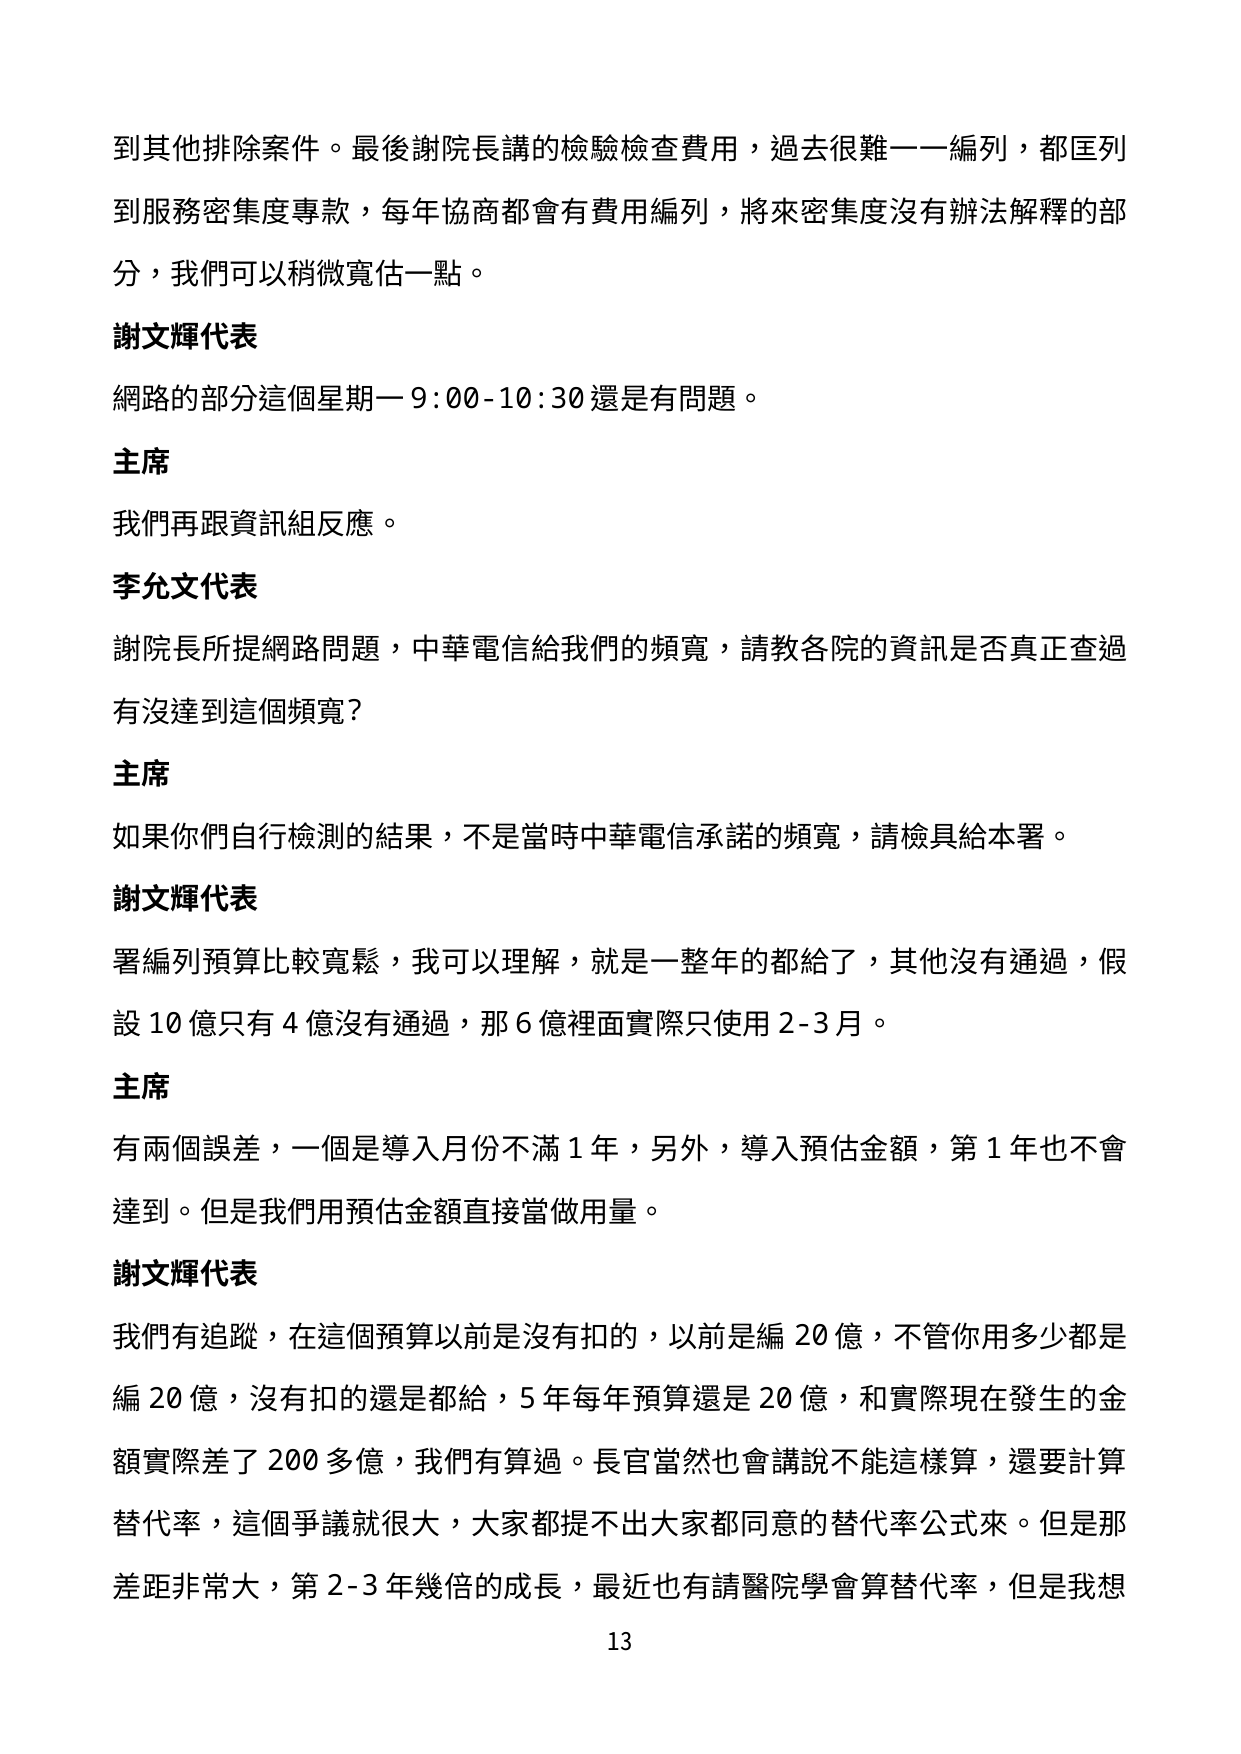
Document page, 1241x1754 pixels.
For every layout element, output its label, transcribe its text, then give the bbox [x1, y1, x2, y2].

text 謝文輝代表 [112, 1230, 1128, 1293]
text 謝文輝代表 [112, 855, 1128, 918]
text 有關未達標醫院名單，稍後可以發給大家，請同仁等一下補充第3-4季未達標院所名單。第二有關網路問題，本署主機平常中區跟臺北雙主機運作，那一次正好中區不斷電設備在更新，本來更新當日應該還要把主機啟動，可是更新到太晚，所以他們想隔天一早再啟動，結果早上啟動，發現有一處有問題，造成9:00-10:30之間連線有問題，也因此上報，我們真的很抱歉。我們的預算有限，更換不斷電設備的錢好不容易今年有編列預算，才做替換，不得已發生這樣的事情。另外，謝院長提的有關新藥新特材執行不足會被扣款，我們是用預估的金額計算，對醫界來說我們只有寬估沒有少給，我們還追蹤5年，因為每個項目都是估計，不會100%精準，但是前面都是多給的，我們是用預估金額當支用金額，所以這一點您放心，但是預算已編列，共擬會議卻一直無法通過，就表示連用都沒用，這種就會扣，過去有一段時間藥品跟特材的共擬會議，有一度效率比較差，都通不過，連預估金額也進不來，到年底的時候才會被扣款。另外，朱副院長所提以網站上資訊公開的各院所申報件數點數來計算-2%，會有很大的誤差，因為還要計算排除項目，你看到的是總件數，但是有些項目不含在須-2%案件，達標與否是計算符合門診減量範圍內的案件，但總件數還是成長蠻多，我們希望醫院真正去降低符合2%定義範圍內的門診件數，而不是Shift到其他排除案件。最後謝院長講的檢驗檢查費用，過去很難一一編列，都匡列到服務密集度專款，每年協商都會有費用編列，將來密集度沒有辦法解釋的部分，我們可以稍微寬估一點。 [112, 105, 1128, 293]
text 主席 [112, 730, 1128, 793]
text 謝文輝代表 [112, 293, 1128, 355]
text 我們有追蹤，在這個預算以前是沒有扣的，以前是編20億，不管你用多少都是編20億，沒有扣的還是都給，5年每年預算還是20億，和實際現在發生的金額實際差了200多億，我們有算過。長官當然也會講說不能這樣算，還要計算替代率，這個爭議就很大，大家都提不出大家都同意的替代率公式來。但是那差距非常大，第2-3年幾倍的成長，最近也有請醫院學會算替代率，但是我想健保署要好好考量，這5年來新藥加起來，跟5年編的預算差距如何鉅大？差距這麼大就不能只第1年沒完就扣回去，要看個5年，第3年如果不夠再補正，不能第1年扣，第2年第3年不夠不補，這可以來好好檢討。 [112, 1293, 1128, 1605]
text 我們再跟資訊組反應。 [112, 480, 1128, 543]
text 如果你們自行檢測的結果，不是當時中華電信承諾的頻寬，請檢具給本署。 [112, 793, 1128, 855]
text 有兩個誤差，一個是導入月份不滿1年，另外，導入預估金額，第1年也不會達到。但是我們用預估金額直接當做用量。 [112, 1105, 1128, 1230]
text 主席 [112, 1043, 1128, 1105]
text 署編列預算比較寬鬆，我可以理解，就是一整年的都給了，其他沒有通過，假設10億只有4億沒有通過，那6億裡面實際只使用2-3月。 [112, 918, 1128, 1043]
text 主席 [112, 418, 1128, 480]
text 謝院長所提網路問題，中華電信給我們的頻寬，請教各院的資訊是否真正查過有沒達到這個頻寬? [112, 605, 1128, 730]
text 網路的部分這個星期一9:00-10:30還是有問題。 [112, 355, 1128, 418]
text 李允文代表 [112, 543, 1128, 605]
